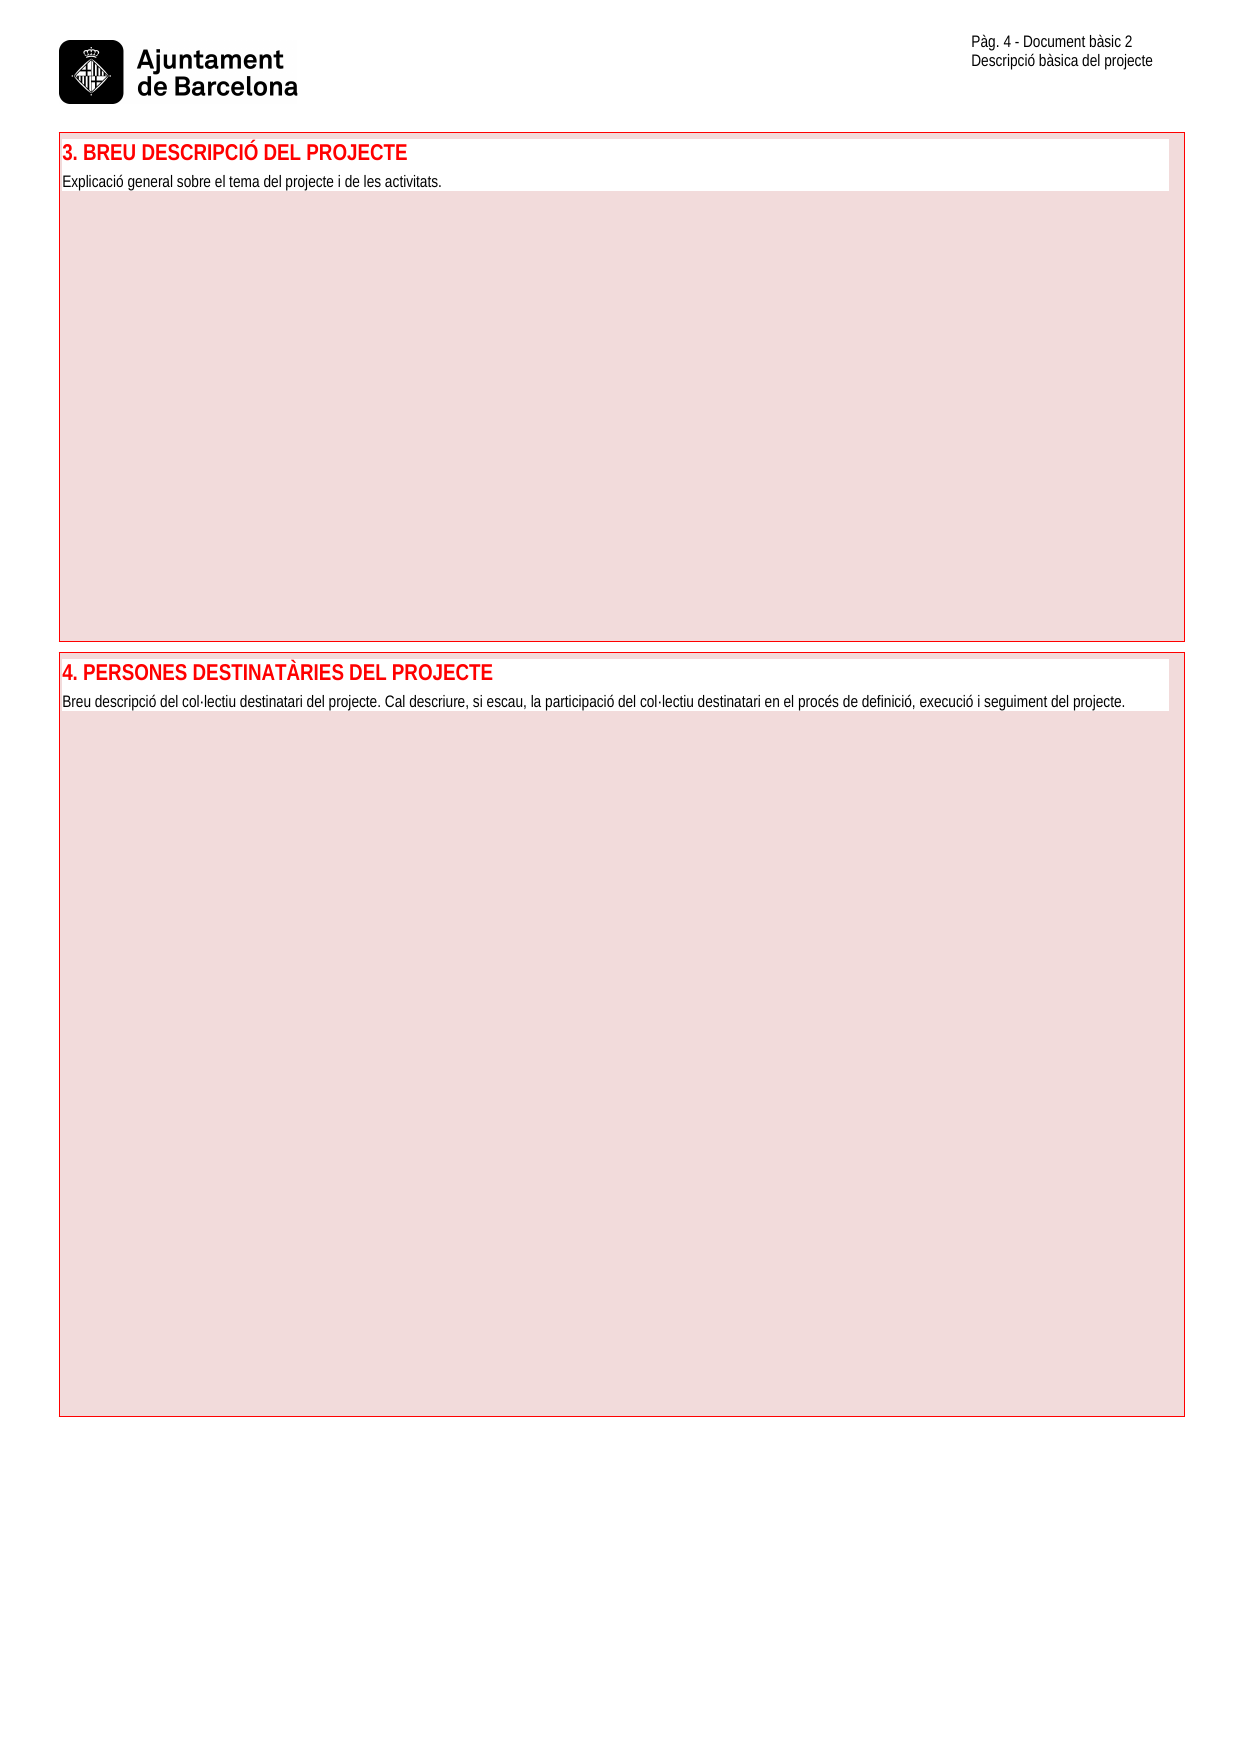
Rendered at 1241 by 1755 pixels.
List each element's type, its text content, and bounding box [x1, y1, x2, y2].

table_header 4. PERSONES DESTINATÀRIES DEL PROJECTE Breu descripció del col·lectiu destinatari del projecte. Cal descriure, si escau, la participació del col·lectiu destinatari en el procés de definició, execució i seguiment del projecte. [60, 653, 1184, 1416]
picture [59, 40, 298, 104]
table_header 3. BREU DESCRIPCIÓ DEL PROJECTE Explicació general sobre el tema del projecte i de les activitats. [60, 133, 1184, 641]
